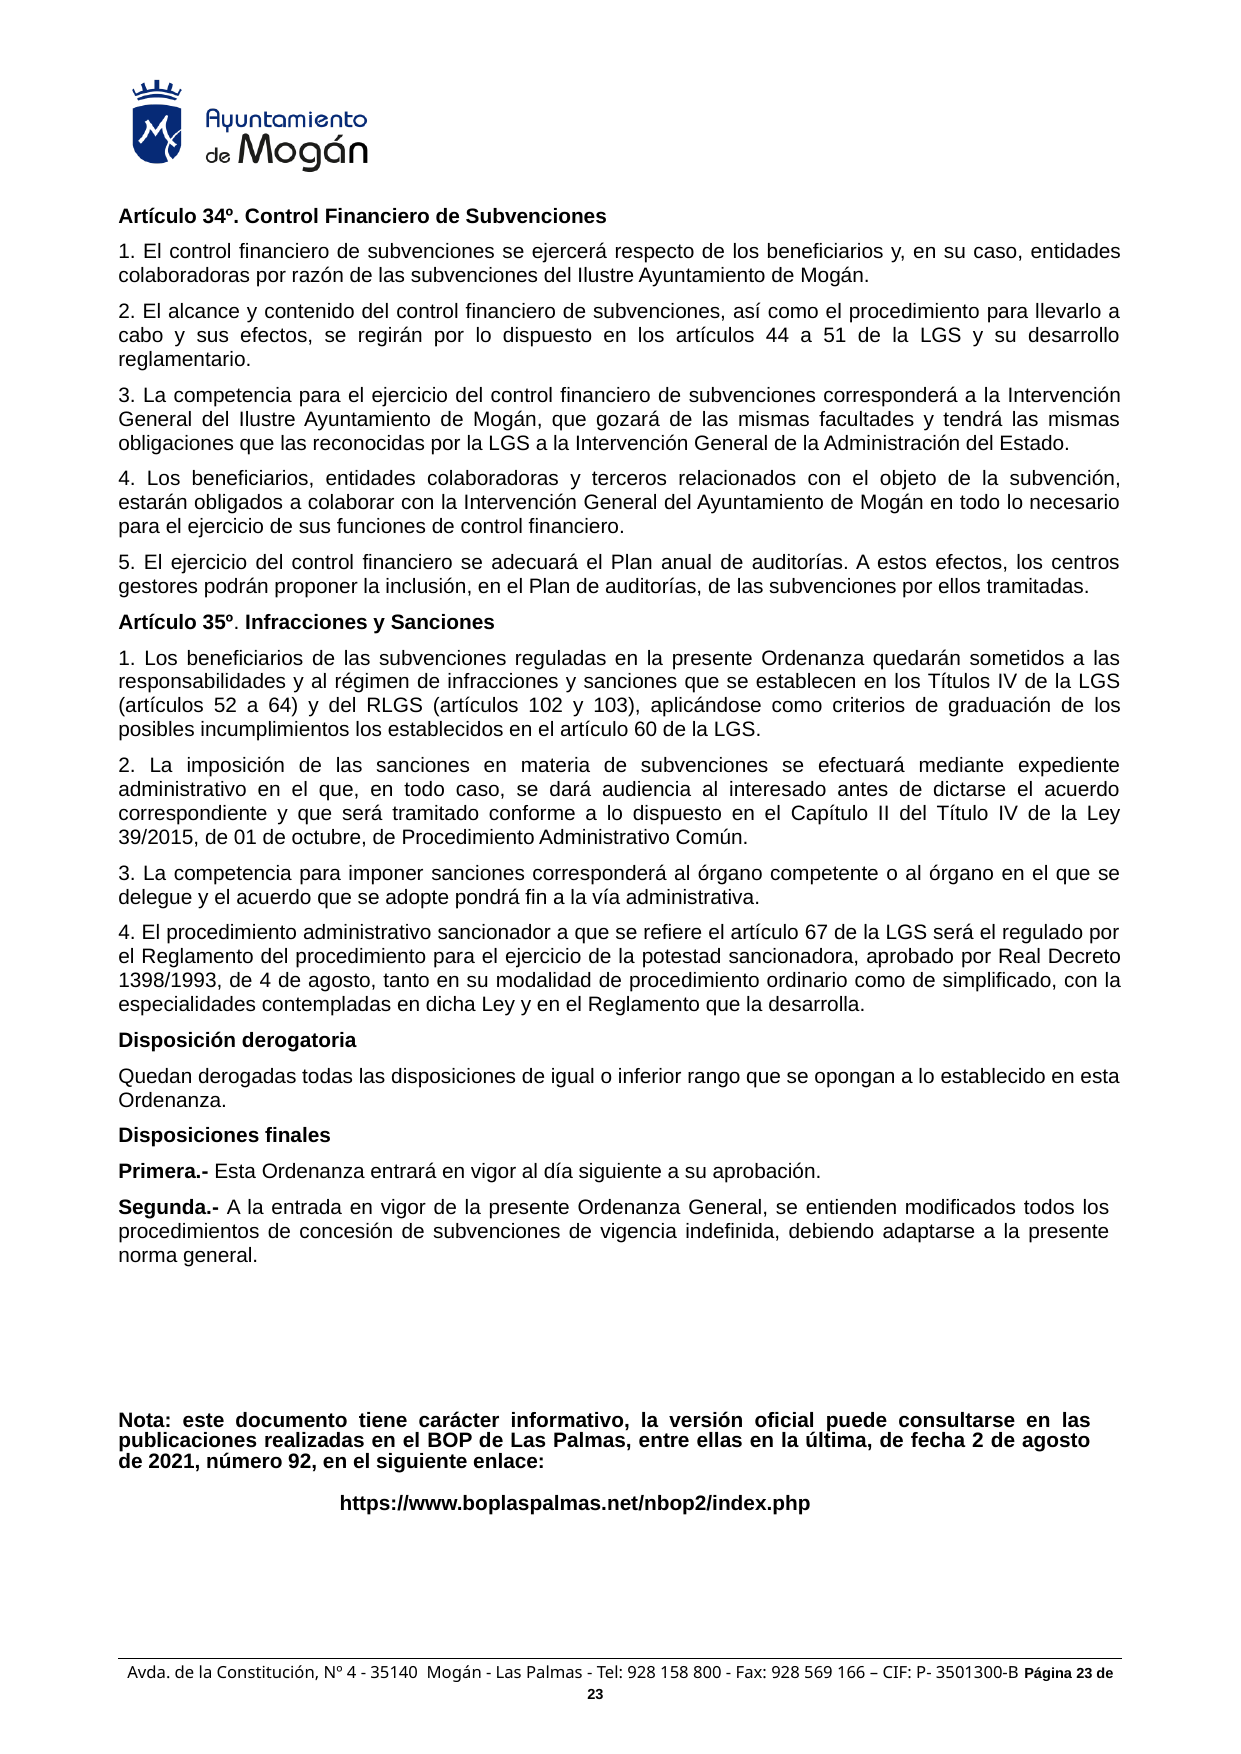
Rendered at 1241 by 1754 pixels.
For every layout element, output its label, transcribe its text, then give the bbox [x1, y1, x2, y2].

text Artículo 34º. Control Financiero de Subvenciones [118, 203, 1122, 227]
text 1. Los beneficiarios de las subvenciones reguladas en la presente Ordenanza quedarán sometidos a las responsabilidades y al régimen de infracciones y sanciones que se establecen en los Títulos IV de la LGS (artículos 52 a 64) y del RLGS (artículos 102 y 103), aplicándose como criterios de graduación de los posibles incumplimientos los establecidos en el artículo 60 de la LGS. [118, 645, 1122, 741]
text 3. La competencia para el ejercicio del control financiero de subvenciones corresponderá a la Intervención General del Ilustre Ayuntamiento de Mogán, que gozará de las mismas facultades y tendrá las mismas obligaciones que las reconocidas por la LGS a la Intervención General de la Administración del Estado. [118, 383, 1122, 454]
text Quedan derogadas todas las disposiciones de igual o inferior rango que se opongan a lo establecido en esta Ordenanza. [118, 1063, 1122, 1111]
text 4. El procedimiento administrativo sancionador a que se refiere el artículo 67 de la LGS será el regulado por el Reglamento del procedimiento para el ejercicio de la potestad sancionadora, aprobado por Real Decreto 1398/1993, de 4 de agosto, tanto en su modalidad de procedimiento ordinario como de simplificado, con la especialidades contempladas en dicha Ley y en el Reglamento que la desarrolla. [118, 920, 1122, 1016]
text Primera.- Esta Ordenanza entrará en vigor al día siguiente a su aprobación. [118, 1159, 1122, 1183]
text Artículo 35º. Infracciones y Sanciones [118, 609, 1122, 633]
text 4. Los beneficiarios, entidades colaboradoras y terceros relacionados con el objeto de la subvención, estarán obligados a colaborar con la Intervención General del Ayuntamiento de Mogán en todo lo necesario para el ejercicio de sus funciones de control financiero. [118, 466, 1122, 538]
text https://www.boplaspalmas.net/nbop2/index.php [118, 1494, 1093, 1514]
text 1. El control financiero de subvenciones se ejercerá respecto de los beneficiarios y, en su caso, entidades colaboradoras por razón de las subvenciones del Ilustre Ayuntamiento de Mogán. [118, 239, 1122, 287]
text Nota: este documento tiene carácter informativo, la versión oficial puede consultarse en las publicaciones realizadas en el BOP de Las Palmas, entre ellas en la última, de fecha 2 de agosto de 2021, número 92, en el siguiente enlace: [118, 1410, 1093, 1473]
text 3. La competencia para imponer sanciones corresponderá al órgano competente o al órgano en el que se delegue y el acuerdo que se adopte pondrá fin a la vía administrativa. [118, 861, 1122, 908]
text Disposiciones finales [118, 1123, 1122, 1147]
text 2. El alcance y contenido del control financiero de subvenciones, así como el procedimiento para llevarlo a cabo y sus efectos, se regirán por lo dispuesto en los artículos 44 a 51 de la LGS y su desarrollo reglamentario. [118, 299, 1122, 371]
text 5. El ejercicio del control financiero se adecuará el Plan anual de auditorías. A estos efectos, los centros gestores podrán proponer la inclusión, en el Plan de auditorías, de las subvenciones por ellos tramitadas. [118, 550, 1122, 598]
text Segunda.- A la entrada en vigor de la presente Ordenanza General, se entienden modificados todos los procedimientos de concesión de subvenciones de vigencia indefinida, debiendo adaptarse a la presente norma general. [118, 1195, 1111, 1267]
text Disposición derogatoria [118, 1028, 1122, 1052]
picture [117, 58, 385, 190]
text 2. La imposición de las sanciones en materia de subvenciones se efectuará mediante expediente administrativo en el que, en todo caso, se dará audiencia al interesado antes de dictarse el acuerdo correspondiente y que será tramitado conforme a lo dispuesto en el Capítulo II del Título IV de la Ley 39/2015, de 01 de octubre, de Procedimiento Administrativo Común. [118, 753, 1122, 849]
